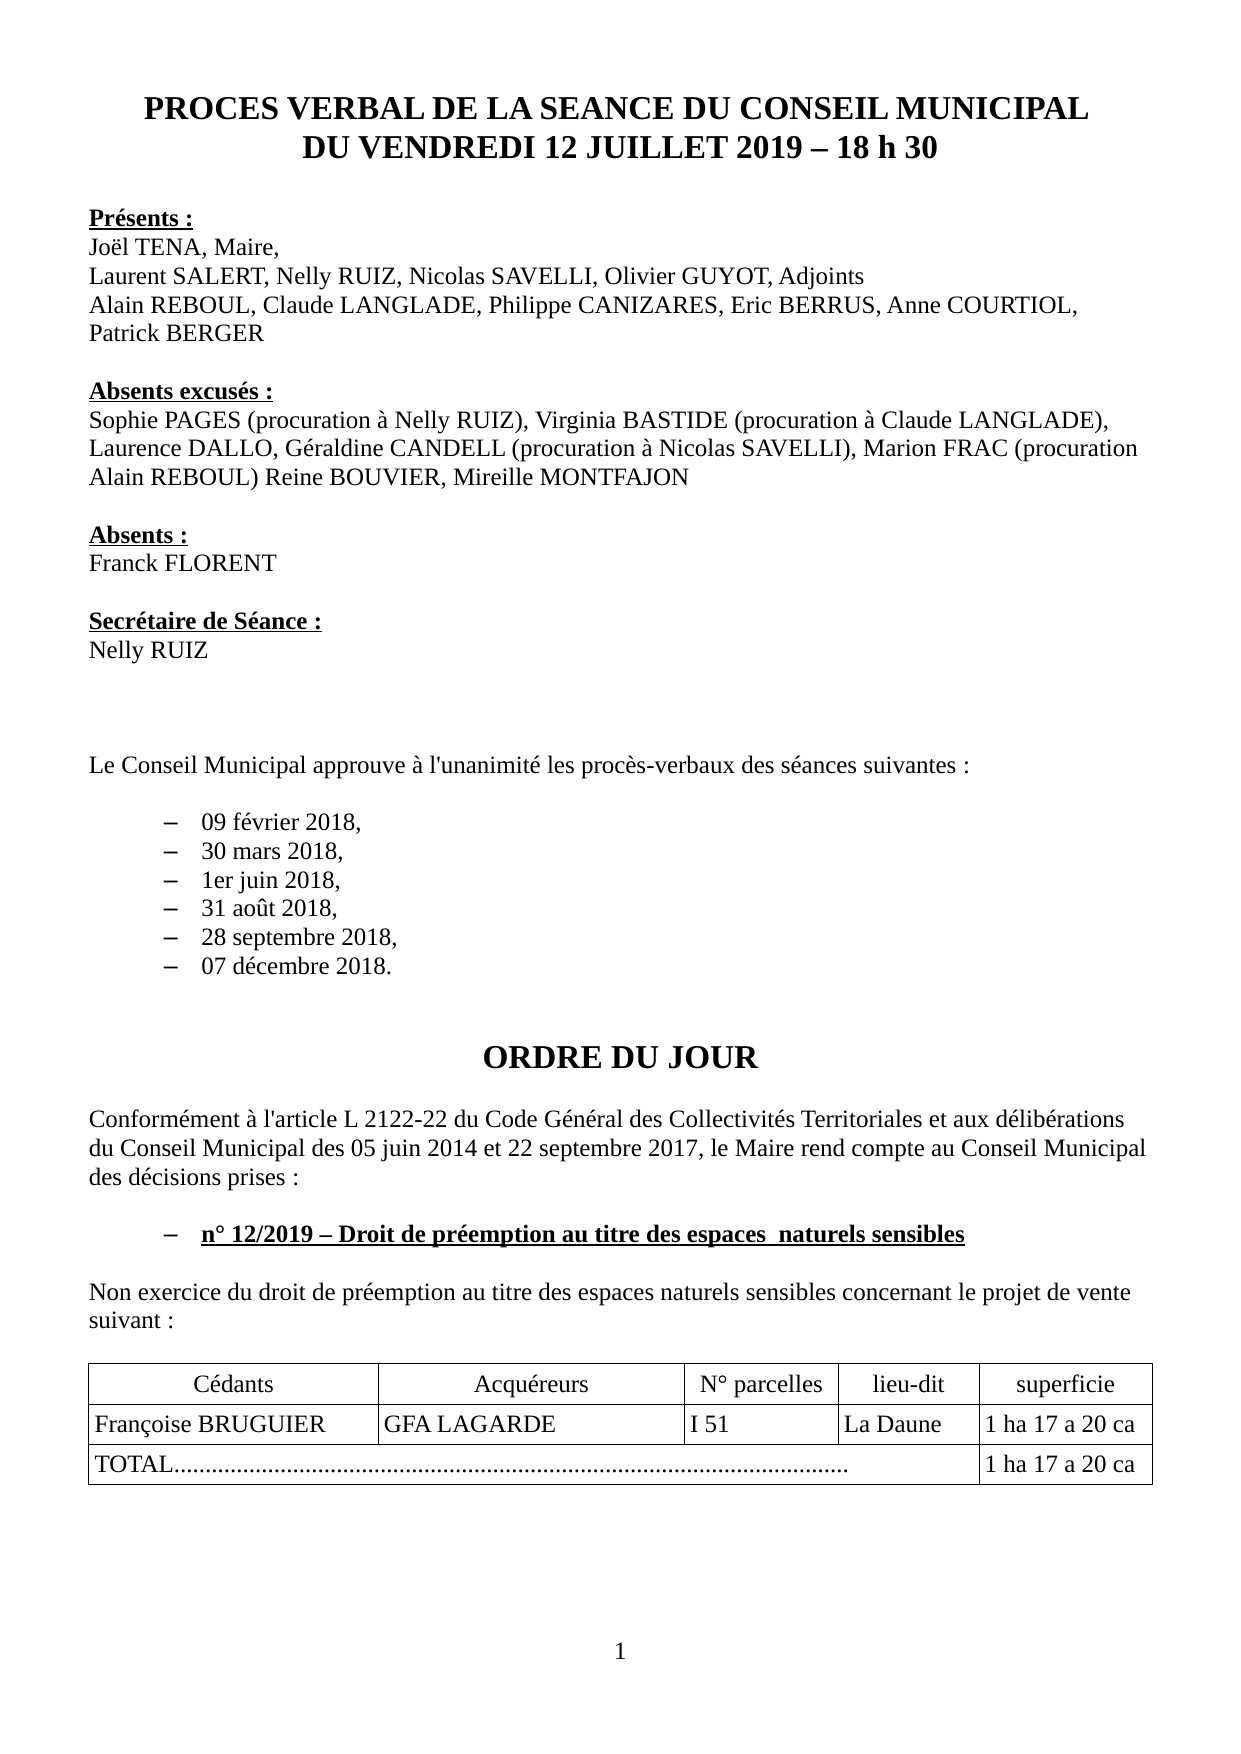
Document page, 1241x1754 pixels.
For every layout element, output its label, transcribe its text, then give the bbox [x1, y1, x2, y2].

text Franck FLORENT [88, 548, 1152, 577]
list 31 août 2018, [163, 893, 1152, 922]
table_cell La Daune [839, 1405, 979, 1444]
text Conformément à l'article L 2122-22 du Code Général des Collectivités Territoriales et aux délibérations du Conseil Municipal des 05 juin 2014 et 22 septembre 2017, le Maire rend compte au Conseil Municipal des décisions prises : [88, 1104, 1152, 1191]
list 30 mars 2018, [163, 836, 1152, 865]
table_cell I 51 [685, 1405, 838, 1444]
text Sophie PAGES (procuration à Nelly RUIZ), Virginia BASTIDE (procuration à Claude LANGLADE), Laurence DALLO, Géraldine CANDELL (procuration à Nicolas SAVELLI), Marion FRAC (procuration Alain REBOUL) Reine BOUVIER, Mireille MONTFAJON [88, 405, 1152, 491]
text Laurent SALERT, Nelly RUIZ, Nicolas SAVELLI, Olivier GUYOT, Adjoints [88, 261, 1152, 290]
table_cell Françoise BRUGUIER [89, 1405, 378, 1444]
list 07 décembre 2018. [163, 951, 1152, 980]
table_cell 1 ha 17 a 20 ca [980, 1405, 1152, 1444]
text Présents : [88, 203, 1152, 232]
text Absents excusés : [88, 376, 1152, 405]
table_header N° parcelles [685, 1364, 838, 1403]
table_cell TOTAL............................................................................................................ [89, 1445, 979, 1484]
table_header Cédants [89, 1364, 378, 1403]
text ORDRE DU JOUR [88, 1037, 1152, 1076]
table_header lieu-dit [839, 1364, 979, 1403]
list 1er juin 2018, [163, 865, 1152, 893]
text Joël TENA, Maire, [88, 232, 1152, 261]
list n° 12/2019 – Droit de préemption au titre des espaces naturels sensibles [163, 1219, 1152, 1248]
text DU VENDREDI 12 JUILLET 2019 – 18 h 30 [88, 127, 1152, 165]
text Le Conseil Municipal approuve à l'unanimité les procès-verbaux des séances suivantes : [88, 750, 1152, 778]
list 09 février 2018, [163, 807, 1152, 836]
text Secrétaire de Séance : [88, 606, 1152, 635]
table_cell GFA LAGARDE [379, 1405, 684, 1444]
list 28 septembre 2018, [163, 922, 1152, 951]
text Alain REBOUL, Claude LANGLADE, Philippe CANIZARES, Eric BERRUS, Anne COURTIOL, Patrick BERGER [88, 290, 1152, 347]
table_header superficie [980, 1364, 1152, 1403]
table_cell 1 ha 17 a 20 ca [980, 1445, 1152, 1484]
text Nelly RUIZ [88, 635, 1152, 663]
text PROCES VERBAL DE LA SEANCE DU CONSEIL MUNICIPAL [88, 88, 1152, 127]
text Non exercice du droit de préemption au titre des espaces naturels sensibles concernant le projet de vente suivant : [88, 1277, 1152, 1334]
table_header Acquéreurs [379, 1364, 684, 1403]
text Absents : [88, 520, 1152, 548]
